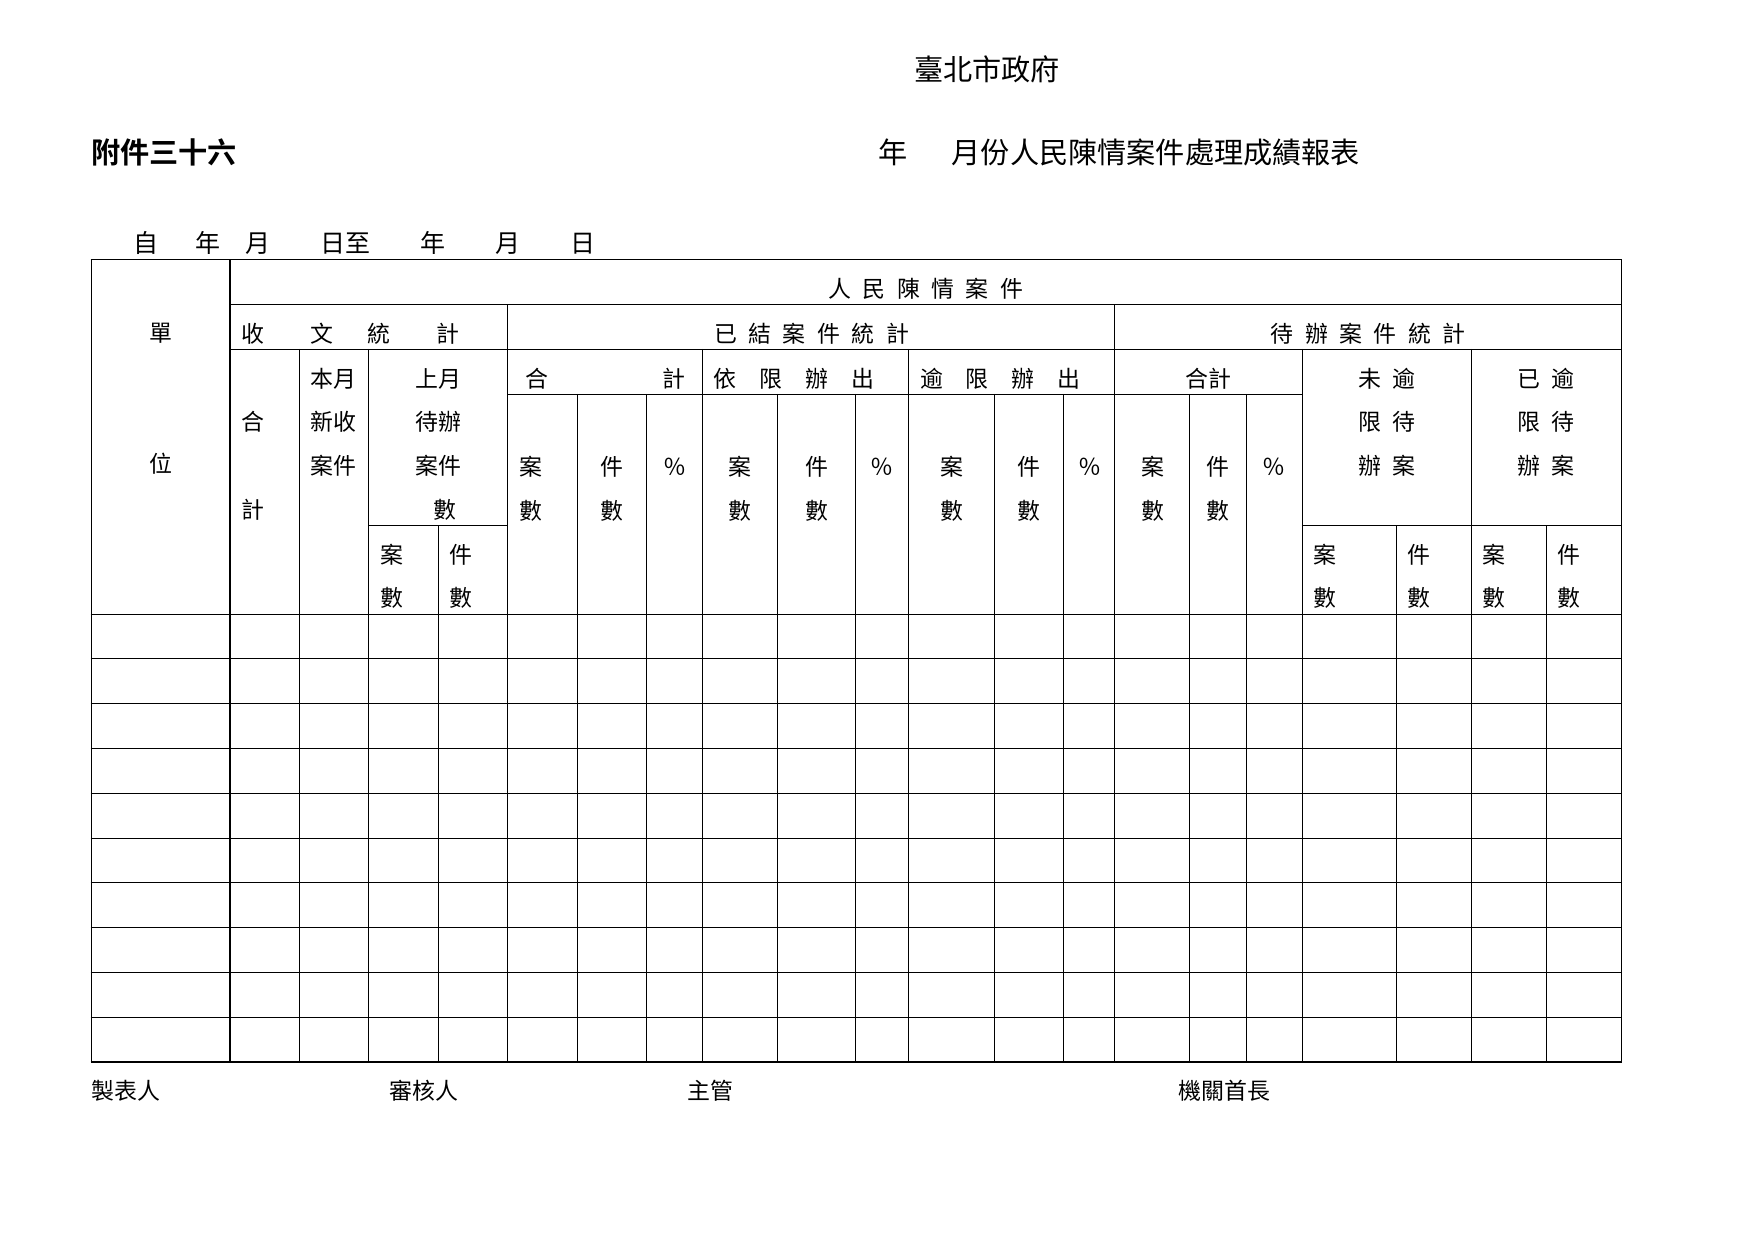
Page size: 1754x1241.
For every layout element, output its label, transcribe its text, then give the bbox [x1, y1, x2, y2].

table_cell [231, 794, 299, 837]
table_cell [439, 704, 507, 748]
table_cell [1397, 659, 1471, 703]
table_cell [703, 839, 777, 882]
table_cell ％ [647, 395, 702, 613]
table_cell [909, 659, 994, 703]
table_cell [647, 973, 702, 1017]
table_cell [439, 615, 507, 658]
table_cell [703, 794, 777, 837]
table_cell [647, 749, 702, 793]
table_cell [508, 1018, 577, 1061]
table_cell [778, 659, 855, 703]
text [788, 38, 1118, 106]
table_cell [1303, 615, 1396, 658]
table_cell [1190, 659, 1246, 703]
table_cell [1472, 749, 1546, 793]
text 臺北市政府 [797, 47, 1110, 89]
table_cell [856, 615, 908, 658]
table_cell [92, 659, 229, 703]
table_cell [1472, 1018, 1546, 1061]
table_cell [300, 794, 368, 837]
table_cell [1247, 749, 1302, 793]
table_cell [92, 704, 229, 748]
table_cell [1303, 928, 1396, 972]
table_cell [1547, 749, 1621, 793]
table_cell [1247, 928, 1302, 972]
table_cell [369, 704, 438, 748]
table_cell 案 數 [703, 395, 777, 613]
table_cell 合計 [1115, 350, 1302, 394]
table_cell [1547, 839, 1621, 882]
table_cell 待 辦 案 件 統 計 [1115, 305, 1621, 349]
table_cell [856, 973, 908, 1017]
table_cell [369, 973, 438, 1017]
table_cell [778, 928, 855, 972]
table_cell [1547, 615, 1621, 658]
table_cell 案 數 [369, 526, 438, 613]
table_cell [300, 883, 368, 927]
table_cell [1472, 615, 1546, 658]
table_cell [369, 928, 438, 972]
table_cell [92, 839, 229, 882]
table_cell [703, 1018, 777, 1061]
table_cell [92, 1018, 229, 1061]
table_cell ％ [1064, 395, 1114, 613]
table_cell [300, 704, 368, 748]
table_cell [703, 928, 777, 972]
table_cell [1064, 928, 1114, 972]
table_cell [647, 883, 702, 927]
table_cell [1397, 973, 1471, 1017]
table_cell [578, 659, 646, 703]
table_cell [647, 839, 702, 882]
table_cell [231, 659, 299, 703]
table_cell [1547, 928, 1621, 972]
table_cell [909, 839, 994, 882]
table_cell [1547, 1018, 1621, 1061]
table_cell [1115, 749, 1189, 793]
table_cell [909, 794, 994, 837]
table_cell [92, 973, 229, 1017]
table_cell [1303, 704, 1396, 748]
table_cell [578, 883, 646, 927]
table_cell [578, 973, 646, 1017]
table_cell [1303, 883, 1396, 927]
table_cell 案 數 [1303, 526, 1396, 613]
table_cell [647, 1018, 702, 1061]
table_cell [909, 928, 994, 972]
table_cell [1547, 973, 1621, 1017]
table_cell [439, 973, 507, 1017]
table_cell [508, 615, 577, 658]
table_cell [508, 928, 577, 972]
table_cell [995, 615, 1063, 658]
table_cell [995, 1018, 1063, 1061]
table_cell 收 文 統 計 [231, 305, 507, 349]
table_cell [1397, 839, 1471, 882]
table_cell [1115, 659, 1189, 703]
table_cell [1064, 704, 1114, 748]
table_cell [856, 749, 908, 793]
table_cell [439, 839, 507, 882]
table_cell [1115, 928, 1189, 972]
table_cell [1064, 749, 1114, 793]
table_cell 案 數 [1115, 395, 1189, 613]
table_cell 已 逾 限 待 辦 案 [1472, 350, 1621, 525]
table_cell [1303, 973, 1396, 1017]
table_cell [508, 839, 577, 882]
table_cell [995, 659, 1063, 703]
table_cell [231, 973, 299, 1017]
table_cell [1547, 659, 1621, 703]
table_cell [1247, 883, 1302, 927]
table_cell [856, 704, 908, 748]
table_cell [703, 615, 777, 658]
table_cell [856, 659, 908, 703]
table_cell [1064, 794, 1114, 837]
table_cell [231, 839, 299, 882]
table_cell [92, 749, 229, 793]
table_cell [508, 794, 577, 837]
table_cell [92, 615, 229, 658]
table_cell [1115, 973, 1189, 1017]
table_cell [231, 615, 299, 658]
text 附件三十六 年 月份人民陳情案件處理成績報表 [91, 128, 1663, 172]
table_cell 件 數 [778, 395, 855, 613]
table_cell [369, 839, 438, 882]
table_cell [1190, 749, 1246, 793]
table_cell [369, 659, 438, 703]
table_cell [995, 883, 1063, 927]
table_cell [1472, 839, 1546, 882]
table_header 單 位 [92, 260, 229, 613]
table_cell 未 逾 限 待 辦 案 [1303, 350, 1471, 525]
table_cell [508, 973, 577, 1017]
table_cell 件 數 [1397, 526, 1471, 613]
table_cell [1064, 659, 1114, 703]
table_cell [778, 794, 855, 837]
table_cell [703, 883, 777, 927]
table_cell [1115, 883, 1189, 927]
table_cell [1190, 839, 1246, 882]
table_cell [578, 839, 646, 882]
table_cell [1472, 704, 1546, 748]
table_cell [1115, 839, 1189, 882]
table_cell [369, 883, 438, 927]
table_cell [856, 794, 908, 837]
table_cell [703, 659, 777, 703]
table_cell [300, 615, 368, 658]
table_cell [1303, 839, 1396, 882]
table_cell [647, 928, 702, 972]
table_cell [1190, 973, 1246, 1017]
table_cell [1247, 794, 1302, 837]
table_cell [578, 1018, 646, 1061]
table_cell [508, 704, 577, 748]
text 製表人 審核人 主管 機關首長 [91, 1062, 1663, 1106]
table_cell [778, 973, 855, 1017]
table_cell [1064, 839, 1114, 882]
table_cell [856, 928, 908, 972]
table_cell 件 數 [995, 395, 1063, 613]
table_cell [300, 928, 368, 972]
table_cell [778, 704, 855, 748]
table_cell [1472, 794, 1546, 837]
table_cell [1303, 749, 1396, 793]
table_cell [578, 794, 646, 837]
table_cell 件數 [1190, 395, 1246, 613]
table_cell [1247, 1018, 1302, 1061]
table_cell [369, 615, 438, 658]
table_cell [439, 928, 507, 972]
table_cell [1547, 794, 1621, 837]
table_cell [231, 1018, 299, 1061]
text 自 年 月 日至 年 月 日 [110, 216, 1663, 259]
table_cell [231, 704, 299, 748]
table_cell [909, 973, 994, 1017]
table_cell [778, 1018, 855, 1061]
table_cell [995, 704, 1063, 748]
table_cell 上月 待辦 案件 數 [369, 350, 507, 525]
table_cell [231, 883, 299, 927]
table_cell 案 數 [508, 395, 577, 613]
table_cell [508, 883, 577, 927]
table_cell 逾 限 辦 出 [909, 350, 1114, 394]
table_cell [1472, 973, 1546, 1017]
table_cell 依 限 辦 出 [703, 350, 908, 394]
table_cell [1397, 928, 1471, 972]
table_cell [1397, 883, 1471, 927]
table_cell [439, 794, 507, 837]
table_cell [1064, 1018, 1114, 1061]
table_cell [300, 659, 368, 703]
table_cell [300, 749, 368, 793]
table_cell [1190, 883, 1246, 927]
table_cell [1190, 928, 1246, 972]
table_cell [909, 1018, 994, 1061]
table_cell [856, 839, 908, 882]
table_cell 件 數 [1547, 526, 1621, 613]
table_cell 件 數 [578, 395, 646, 613]
table_cell [1303, 794, 1396, 837]
table_cell [995, 839, 1063, 882]
table_cell [995, 794, 1063, 837]
table_cell [1247, 973, 1302, 1017]
table_cell 案 數 [909, 395, 994, 613]
table_cell [578, 928, 646, 972]
table_cell [92, 794, 229, 837]
table_cell [778, 615, 855, 658]
table_cell [1472, 928, 1546, 972]
table_cell 本月 新收 案件 [300, 350, 368, 613]
table_cell [1115, 615, 1189, 658]
table_cell [508, 749, 577, 793]
table_cell [647, 615, 702, 658]
table_cell [856, 1018, 908, 1061]
table_cell [300, 839, 368, 882]
table_cell [1397, 794, 1471, 837]
table_cell [647, 794, 702, 837]
table_cell [369, 1018, 438, 1061]
table_cell [909, 883, 994, 927]
table_cell [439, 883, 507, 927]
table_cell 合 計 [231, 350, 299, 613]
table_cell [439, 1018, 507, 1061]
table_cell [909, 704, 994, 748]
table_cell [1247, 659, 1302, 703]
table_cell [1064, 973, 1114, 1017]
table_cell [909, 749, 994, 793]
table_cell [1303, 1018, 1396, 1061]
table_cell [1303, 659, 1396, 703]
table_cell [1190, 794, 1246, 837]
table_cell [231, 749, 299, 793]
table_cell [439, 659, 507, 703]
table_cell [1397, 1018, 1471, 1061]
table_cell [1472, 883, 1546, 927]
table_cell [369, 794, 438, 837]
table_cell 件 數 [439, 526, 507, 613]
table_cell [1115, 794, 1189, 837]
table_cell [1472, 659, 1546, 703]
table_cell [995, 973, 1063, 1017]
table_cell ％ [856, 395, 908, 613]
table_cell [439, 749, 507, 793]
table_cell [1247, 615, 1302, 658]
table_cell [300, 973, 368, 1017]
table_cell [1247, 839, 1302, 882]
table_cell [1547, 883, 1621, 927]
table_cell 合 計 [508, 350, 702, 394]
table_cell [995, 749, 1063, 793]
table_cell [92, 883, 229, 927]
table_cell [578, 615, 646, 658]
table_cell [995, 928, 1063, 972]
table_cell [231, 928, 299, 972]
table_cell [508, 659, 577, 703]
table_cell [1397, 704, 1471, 748]
table_cell [1064, 615, 1114, 658]
table_cell [856, 883, 908, 927]
table_cell [1115, 1018, 1189, 1061]
table_cell [1190, 1018, 1246, 1061]
table_cell [1190, 704, 1246, 748]
table_cell [1397, 615, 1471, 658]
table_cell [778, 839, 855, 882]
table_cell [1115, 704, 1189, 748]
table_cell [778, 883, 855, 927]
table_cell [703, 704, 777, 748]
table_cell [703, 749, 777, 793]
table_cell [703, 973, 777, 1017]
table_cell [369, 749, 438, 793]
table_header 人 民 陳 情 案 件 [231, 260, 1621, 304]
table_cell [1064, 883, 1114, 927]
table_cell [909, 615, 994, 658]
table_cell [578, 704, 646, 748]
table_cell 案 數 [1472, 526, 1546, 613]
table_cell [1247, 704, 1302, 748]
table_cell ％ [1247, 395, 1302, 613]
table_cell 已 結 案 件 統 計 [508, 305, 1114, 349]
table_cell [1190, 615, 1246, 658]
table_cell [1397, 749, 1471, 793]
table_cell [578, 749, 646, 793]
table_cell [647, 659, 702, 703]
table_cell [647, 704, 702, 748]
table_cell [1547, 704, 1621, 748]
table_cell [300, 1018, 368, 1061]
table_cell [92, 928, 229, 972]
table_cell [778, 749, 855, 793]
